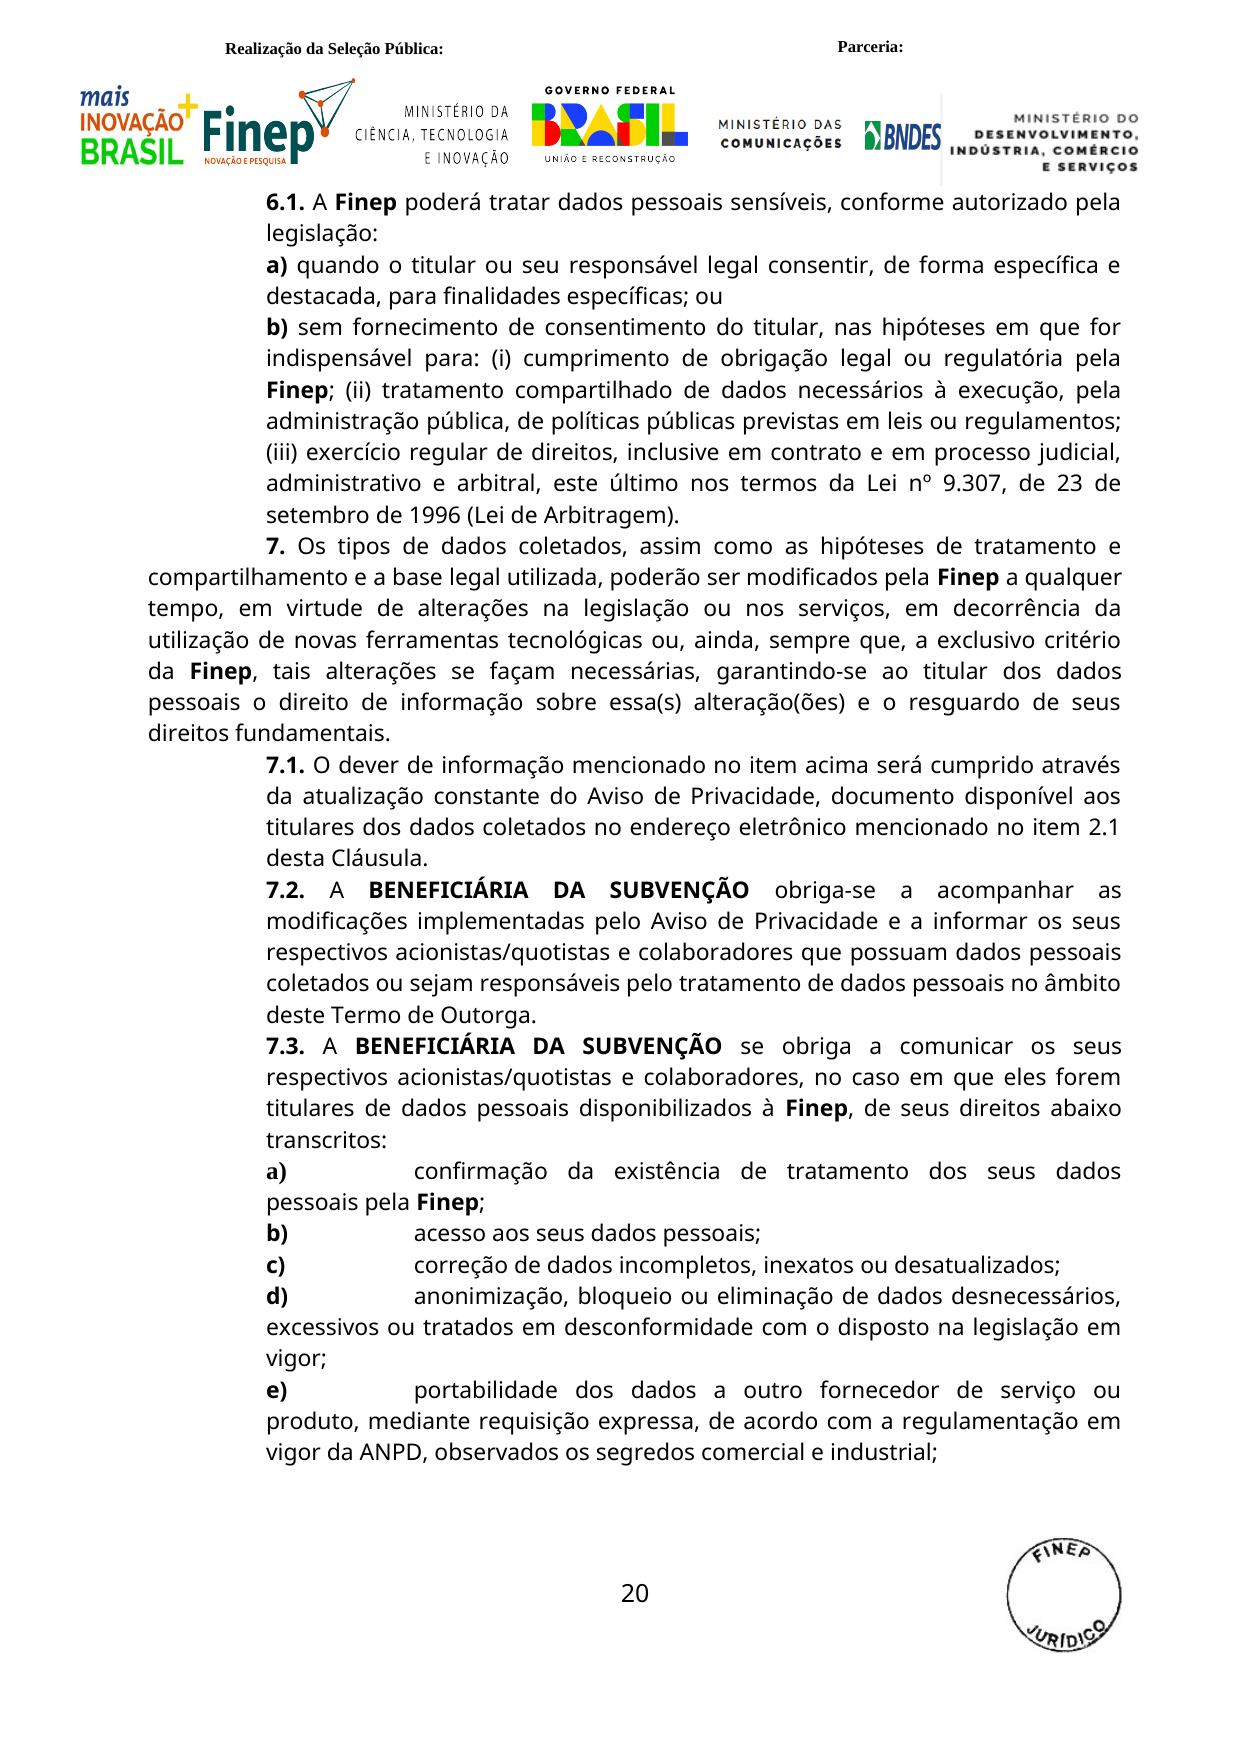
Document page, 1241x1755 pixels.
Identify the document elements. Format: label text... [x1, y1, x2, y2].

text 6.1. A Finep poderá tratar dados pessoais sensíveis, conforme autorizado pela legislação: [266, 186, 1122, 249]
text 7. Os tipos de dados coletados, assim como as hipóteses de tratamento e compartilhamento e a base legal utilizada, poderão ser modificados pela Finep a qualquer tempo, em virtude de alterações na legislação ou nos serviços, em decorrência da utilização de novas ferramentas tecnológicas ou, ainda, sempre que, a exclusivo critério da Finep, tais alterações se façam necessárias, garantindo-se ao titular dos dados pessoais o direito de informação sobre essa(s) alteração(ões) e o resguardo de seus direitos fundamentais. [148, 530, 1122, 749]
text a) quando o titular ou seu responsável legal consentir, de forma específica e destacada, para finalidades específicas; ou [266, 249, 1122, 311]
list acesso aos seus dados pessoais; [266, 1217, 1122, 1249]
text 7.3. A BENEFICIÁRIA DA SUBVENÇÃO se obriga a comunicar os seus respectivos acionistas/quotistas e colaboradores, no caso em que eles forem titulares de dados pessoais disponibilizados à Finep, de seus direitos abaixo transcritos: [266, 1030, 1122, 1155]
list confirmação da existência de tratamento dos seus dados pessoais pela Finep; [266, 1155, 1122, 1217]
text 7.1. O dever de informação mencionado no item acima será cumprido através da atualização constante do Aviso de Privacidade, documento disponível aos titulares dos dados coletados no endereço eletrônico mencionado no item 2.1 desta Cláusula. [266, 749, 1122, 874]
list anonimização, bloqueio ou eliminação de dados desnecessários, excessivos ou tratados em desconformidade com o disposto na legislação em vigor; [266, 1280, 1122, 1374]
list portabilidade dos dados a outro fornecedor de serviço ou produto, mediante requisição expressa, de acordo com a regulamentação em vigor da ANPD, observados os segredos comercial e industrial; [266, 1374, 1122, 1467]
text b) sem fornecimento de consentimento do titular, nas hipóteses em que for indispensável para: (i) cumprimento de obrigação legal ou regulatória pela Finep; (ii) tratamento compartilhado de dados necessários à execução, pela administração pública, de políticas públicas previstas em leis ou regulamentos; (iii) exercício regular de direitos, inclusive em contrato e em processo judicial, administrativo e arbitral, este último nos termos da Lei nº 9.307, de 23 de setembro de 1996 (Lei de Arbitragem). [266, 311, 1122, 530]
list correção de dados incompletos, inexatos ou desatualizados; [266, 1249, 1122, 1280]
text 7.2. A BENEFICIÁRIA DA SUBVENÇÃO obriga-se a acompanhar as modificações implementadas pelo Aviso de Privacidade e a informar os seus respectivos acionistas/quotistas e colaboradores que possuam dados pessoais coletados ou sejam responsáveis pelo tratamento de dados pessoais no âmbito deste Termo de Outorga. [266, 874, 1122, 1030]
